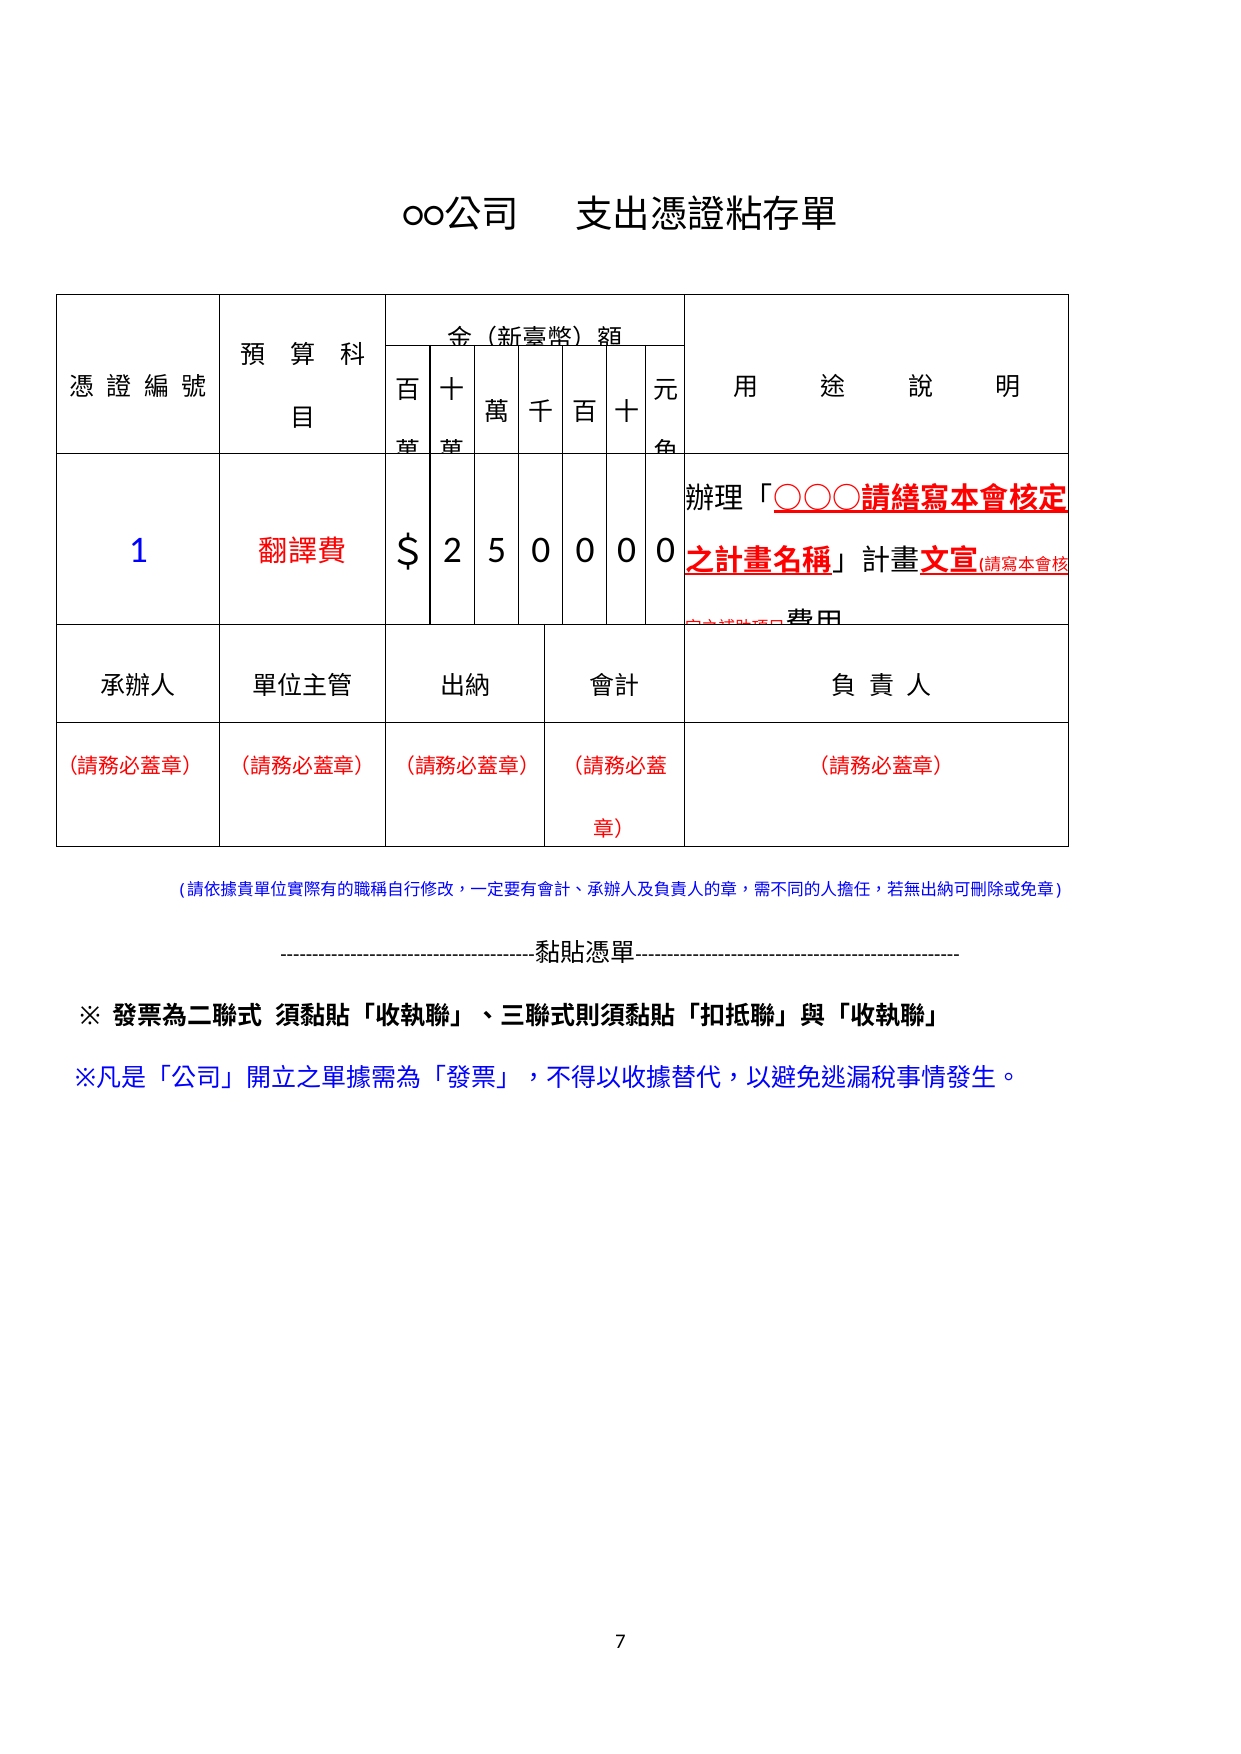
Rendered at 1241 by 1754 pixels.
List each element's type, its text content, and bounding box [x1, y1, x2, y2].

table_header 用 途 說 明 [685, 295, 1068, 453]
table_cell 5 [475, 454, 518, 624]
table_cell 出納 [386, 625, 544, 722]
table_header 預 算 科 目 [220, 295, 385, 453]
table_cell 承辦人 [57, 625, 219, 722]
table_header 金（新臺幣）額 [386, 295, 684, 345]
table_cell [685, 625, 694, 722]
table_cell 0 [607, 454, 645, 624]
text ----------------------------------------黏貼憑單--------------------------------------------------- [75, 909, 1165, 972]
table_cell 會計 [545, 625, 684, 722]
table_cell 辦理「○○○請繕寫本會核定之計畫名稱」計畫文宣(請寫本會核定之補助項目費用 [685, 454, 1068, 624]
table_cell 0 [646, 454, 684, 624]
table_cell 元 角 分 [646, 346, 684, 453]
table_cell 翻譯費 [220, 454, 385, 624]
table_cell 2 [431, 454, 474, 624]
text ※凡是「公司」開立之單據需為「發票」，不得以收據替代，以避免逃漏稅事情發生。 [75, 1034, 1165, 1097]
table_cell 萬 [475, 346, 518, 453]
table_cell 百 萬 [386, 346, 429, 453]
table_header 憑 證 編 號 [57, 295, 219, 453]
table_cell 十 [607, 346, 645, 453]
table_cell 千 [519, 346, 562, 453]
table_cell 單位主管 [220, 625, 385, 722]
table_cell [685, 723, 694, 846]
table_cell （請務必蓋章） [57, 723, 219, 846]
table_cell 百 [563, 346, 606, 453]
table_cell 十 萬 [431, 346, 474, 453]
table_cell （請務必蓋章） [545, 723, 684, 846]
table_cell （請務必蓋章） [220, 723, 385, 846]
table_cell 1 [57, 454, 219, 624]
table_cell （請務必蓋章） [694, 723, 1068, 846]
text ○○公司 支出憑證粘存單 [75, 169, 1165, 232]
table_cell 0 [519, 454, 562, 624]
text (請依據貴單位實際有的職稱自行修改，一定要有會計、承辦人及負責人的章，需不同的人擔任，若無出納可刪除或免章) [75, 847, 1165, 909]
table_cell 負 責 人 [694, 625, 1068, 722]
table_cell ＄ [386, 454, 429, 624]
table_cell （請務必蓋章） [386, 723, 544, 846]
table_cell 0 [563, 454, 606, 624]
list 發票為二聯式 須黏貼「收執聯」、三聯式則須黏貼「扣抵聯」與「收執聯」 [75, 972, 1165, 1034]
